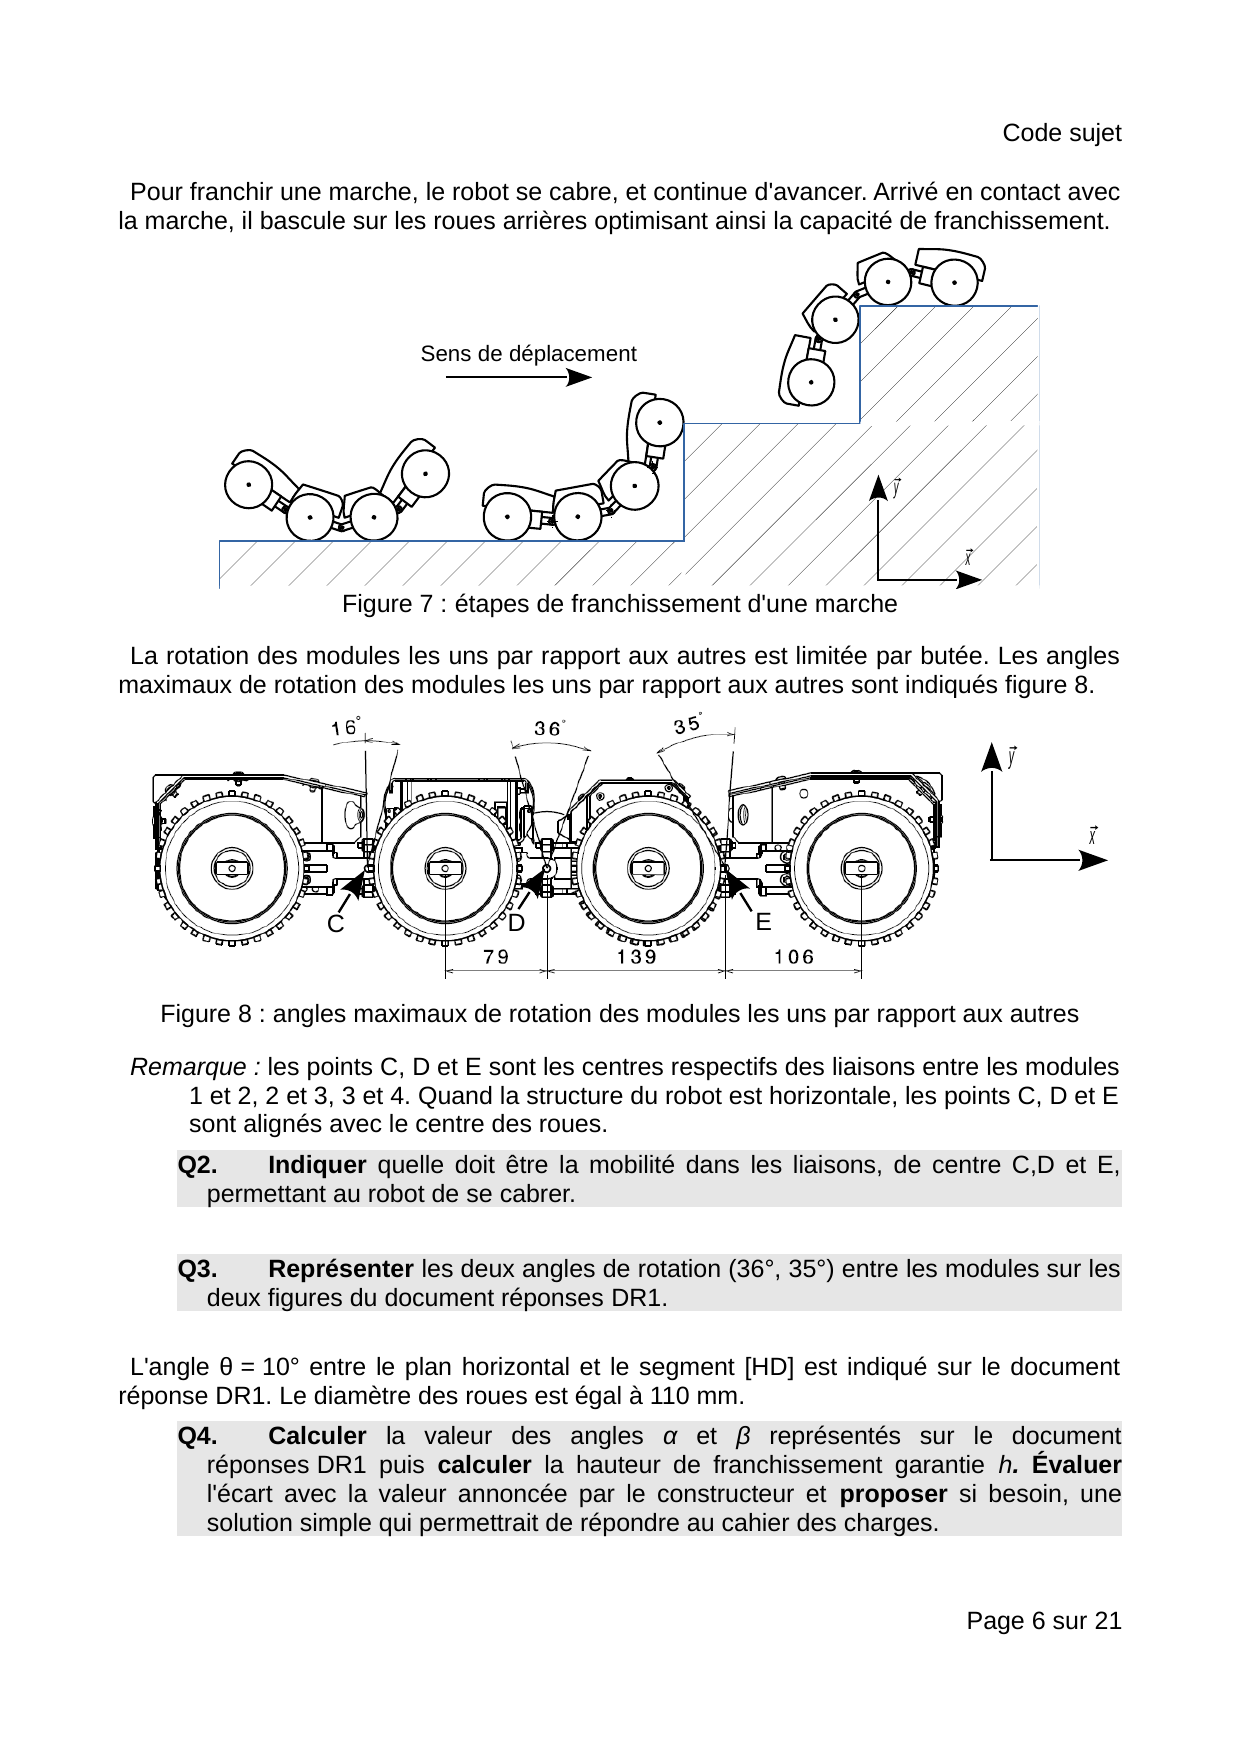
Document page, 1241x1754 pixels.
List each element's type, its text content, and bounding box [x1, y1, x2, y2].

list Indiquer quelle doit être la mobilité dans les liaisons, de centre C,D et E, permettant au robot de se cabrer. [177, 1150, 1122, 1207]
text La rotation des modules les uns par rapport aux autres est limitée par butée. Les angles maximaux de rotation des modules les uns par rapport aux autres sont indiqués figure 8. [118, 641, 1122, 699]
list Calculer la valeur des angles α et β représentés sur le document réponses DR1 puis calculer la hauteur de franchissement garantie h. Évaluer l'écart avec la valeur annoncée par le constructeur et proposer si besoin, une solution simple qui permettrait de répondre au cahier des charges. [177, 1421, 1122, 1536]
text L'angle θ = 10° entre le plan horizontal et le segment [HD] est indiqué sur le document réponse DR1. Le diamètre des roues est égal à 110 mm. [118, 1352, 1122, 1409]
text Pour franchir une marche, le robot se cabre, et continue d'avancer. Arrivé en contact avec la marche, il bascule sur les roues arrières optimisant ainsi la capacité de franchissement. [118, 177, 1122, 234]
list Représenter les deux angles de rotation (36°, 35°) entre les modules sur les deux figures du document réponses DR1. [177, 1254, 1122, 1311]
list étapes de franchissement d'une marche [118, 241, 1122, 618]
list angles maximaux de rotation des modules les uns par rapport aux autres [118, 705, 1122, 1028]
list les points C, D et E sont les centres respectifs des liaisons entre les modules 1 et 2, 2 et 3, 3 et 4. Quand la structure du robot est horizontale, les points C, D et E sont alignés avec le centre des roues. [130, 1052, 1122, 1138]
